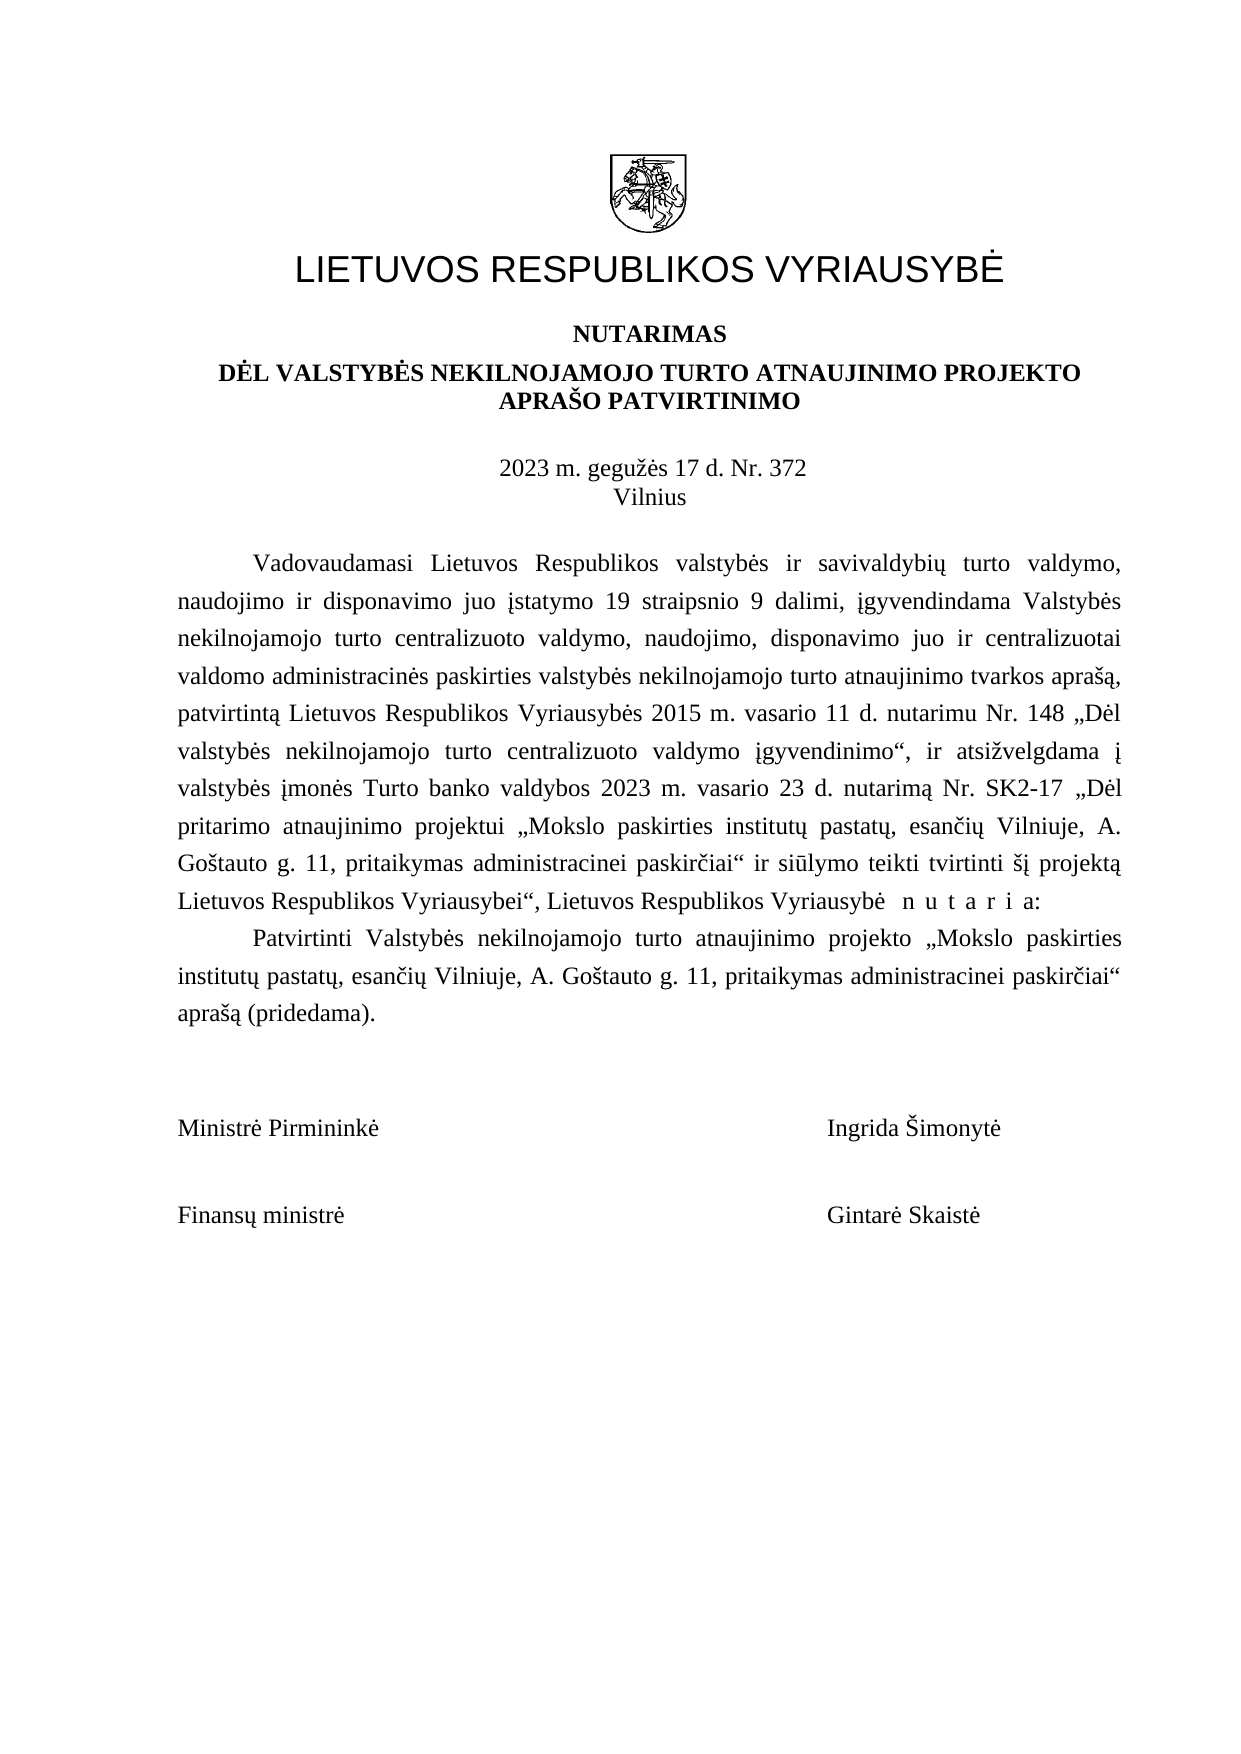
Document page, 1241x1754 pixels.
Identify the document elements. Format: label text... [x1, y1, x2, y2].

text Patvirtinti Valstybės nekilnojamojo turto atnaujinimo projekto „Mokslo paskirties institutų pastatų, esančių Vilniuje, A. Goštauto g. 11, pritaikymas administracinei paskirčiai“ aprašą (pridedama). [177, 915, 1122, 1027]
text Finansų ministrė Gintarė Skaistė [177, 1200, 1122, 1228]
text DĖL VALSTYBĖS NEKILNOJAMOJO TURTO ATNAUJINIMO PROJEKTO APRAŠO PATVIRTINIMO [177, 358, 1122, 415]
text Ministrė Pirmininkė Ingrida Šimonytė [177, 1113, 1122, 1142]
text nutarimas [177, 319, 1122, 348]
text Vilnius [177, 482, 1122, 511]
text Lietuvos Respublikos Vyriausybė [177, 247, 1122, 291]
text 2023 m. gegužės 17 d. Nr. 372 [177, 453, 1122, 482]
text Vadovaudamasi Lietuvos Respublikos valstybės ir savivaldybių turto valdymo, naudojimo ir disponavimo juo įstatymo 19 straipsnio 9 dalimi, įgyvendindama Valstybės nekilnojamojo turto centralizuoto valdymo, naudojimo, disponavimo juo ir centralizuotai valdomo administracinės paskirties valstybės nekilnojamojo turto atnaujinimo tvarkos aprašą, patvirtintą Lietuvos Respublikos Vyriausybės 2015 m. vasario 11 d. nutarimu Nr. 148 „Dėl valstybės nekilnojamojo turto centralizuoto valdymo įgyvendinimo“, ir atsižvelgdama į valstybės įmonės Turto banko valdybos 2023 m. vasario 23 d. nutarimą Nr. SK2-17 „Dėl pritarimo atnaujinimo projektui „Mokslo paskirties institutų pastatų, esančių Vilniuje, A. Goštauto g. 11, pritaikymas administracinei paskirčiai“ ir siūlymo teikti tvirtinti šį projektą Lietuvos Respublikos Vyriausybei“, Lietuvos Respublikos Vyriausybė nutaria: [177, 540, 1122, 915]
